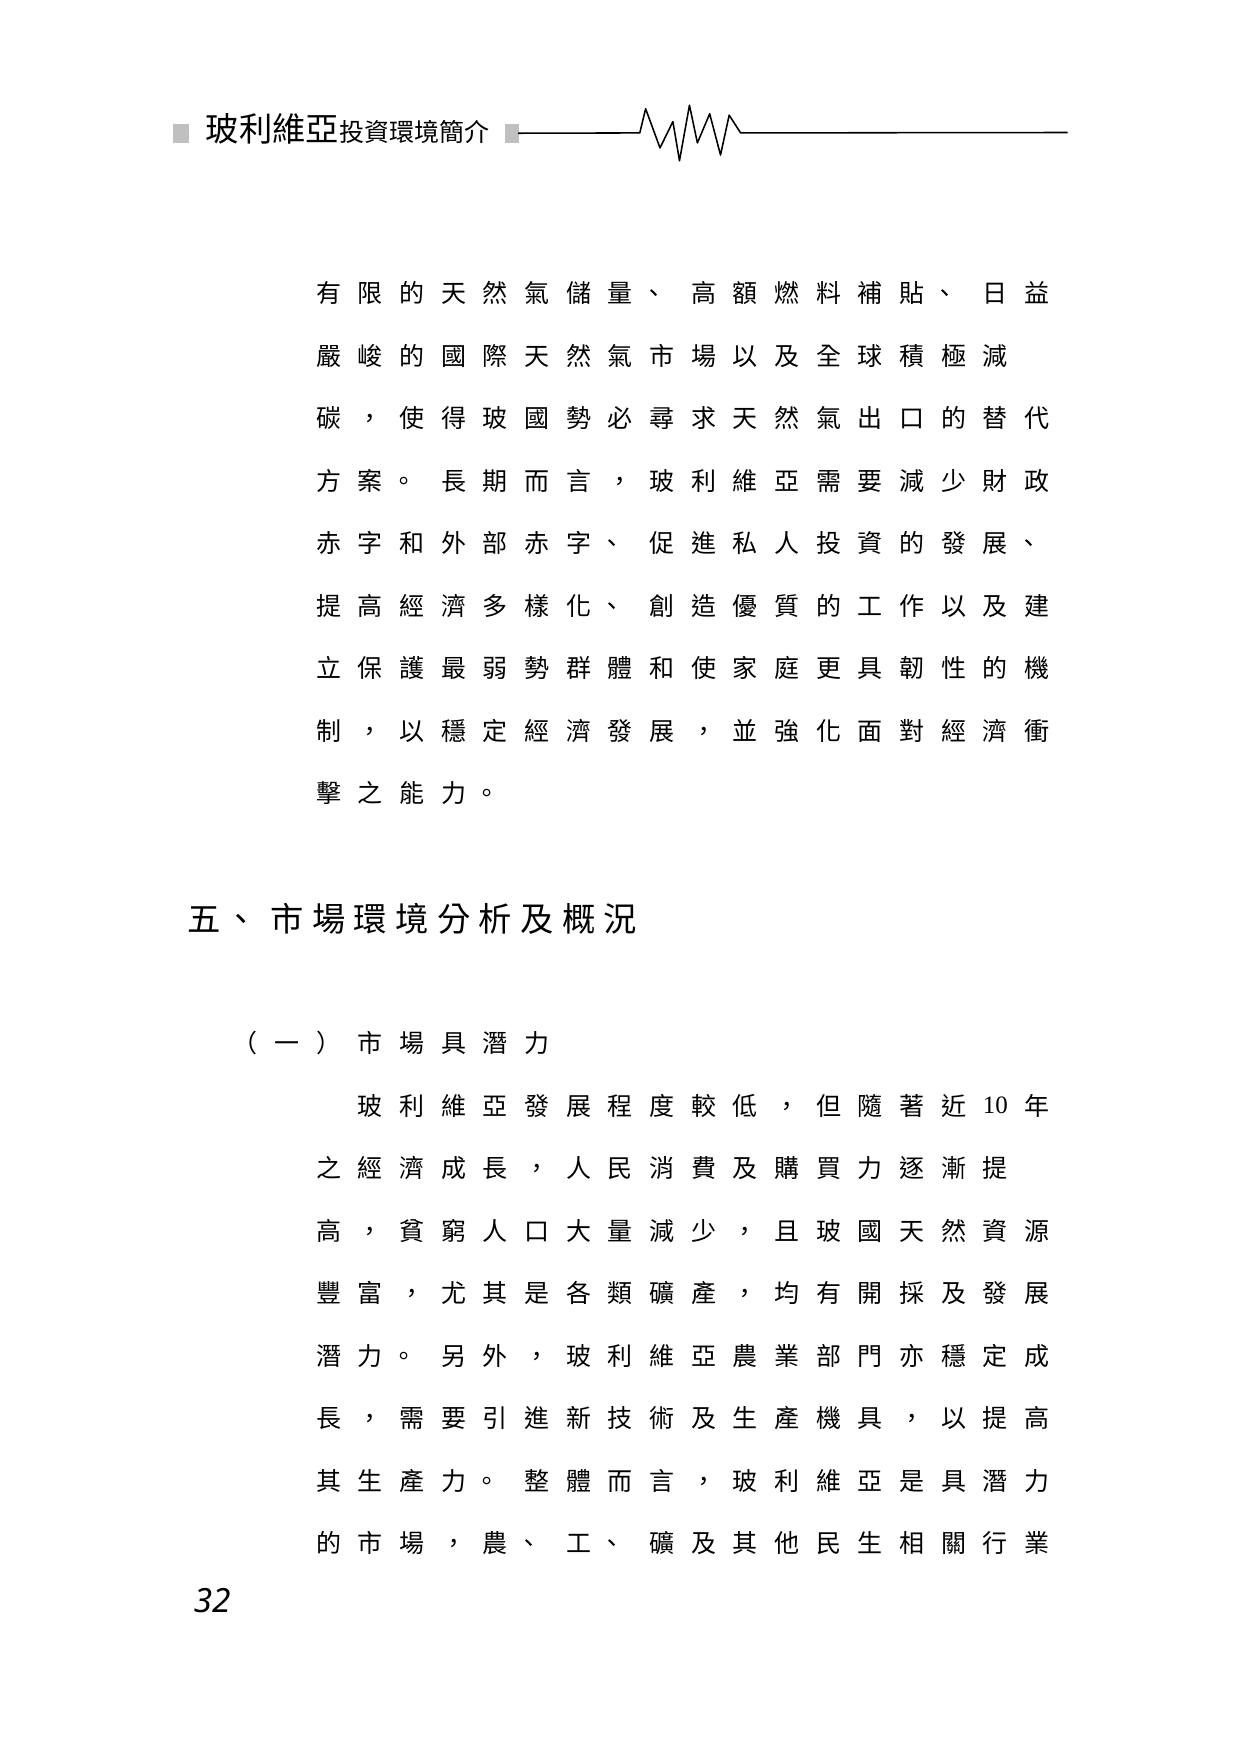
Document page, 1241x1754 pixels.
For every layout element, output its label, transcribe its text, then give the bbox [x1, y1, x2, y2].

text 玻利維亞發展程度較低，但隨著近10年之經濟成長，人民消費及購買力逐漸提高，貧窮人口大量減少，且玻國天然資源豐富，尤其是各類礦產，均有開採及發展潛力。另外，玻利維亞農業部門亦穩定成長，需要引進新技術及生產機具，以提高其生產力。整體而言，玻利維亞是具潛力的市場，農、工、礦及其他民生相關行業 [281, 1063, 1058, 1563]
text 五、市場環境分析及概況 [183, 875, 1058, 938]
text 有限的天然氣儲量、高額燃料補貼、日益嚴峻的國際天然氣市場以及全球積極減碳，使得玻國勢必尋求天然氣出口的替代方案。長期而言，玻利維亞需要減少財政赤字和外部赤字、促進私人投資的發展、提高經濟多樣化、創造優質的工作以及建立保護最弱勢群體和使家庭更具韌性的機制，以穩定經濟發展，並強化面對經濟衝擊之能力。 [281, 250, 1058, 813]
text （一）市場具潛力 [207, 1000, 1058, 1063]
